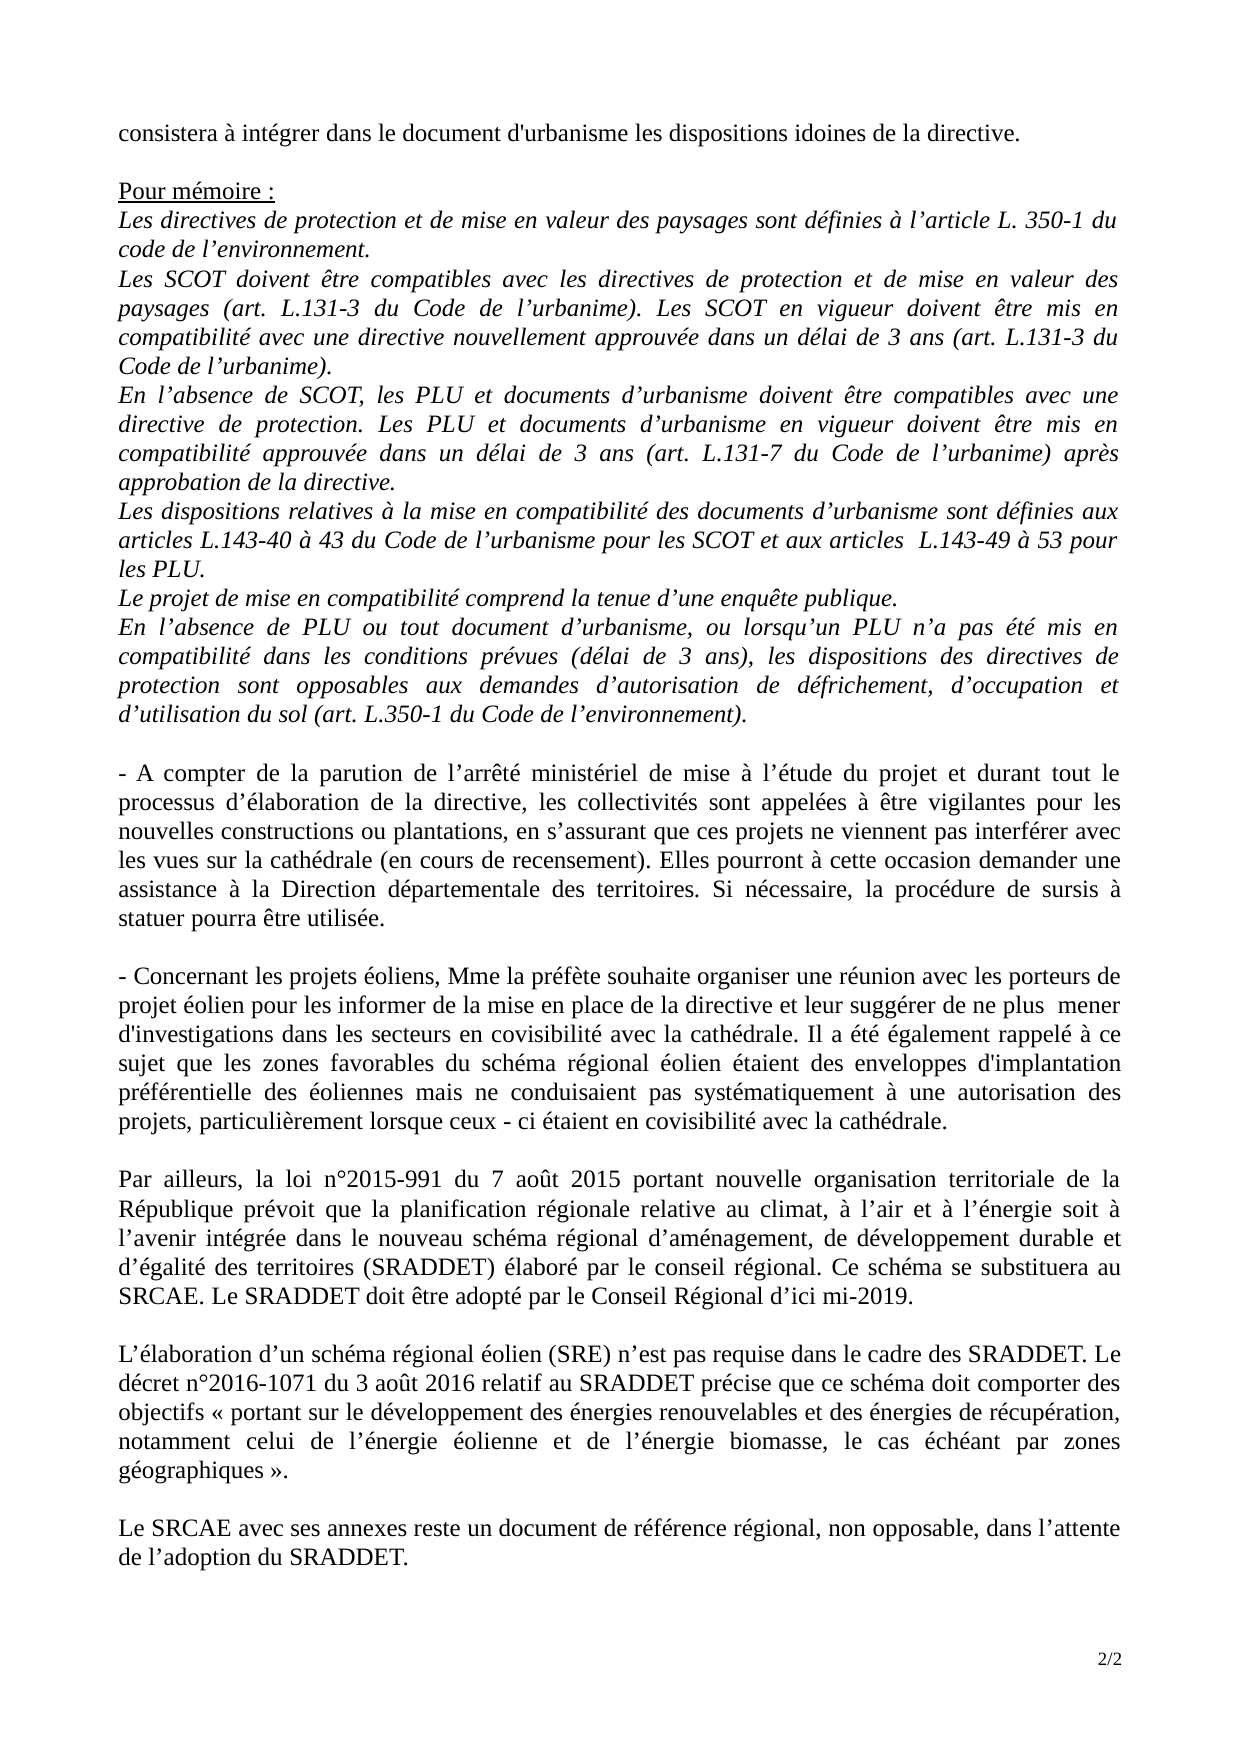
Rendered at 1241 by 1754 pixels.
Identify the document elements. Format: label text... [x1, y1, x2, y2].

text Le projet de mise en compatibilité comprend la tenue d’une enquête publique. [118, 583, 1122, 612]
text consistera à intégrer dans le document d'urbanisme les dispositions idoines de la directive. [118, 118, 1122, 147]
text Pour mémoire : [118, 176, 1122, 205]
text - A compter de la parution de l’arrêté ministériel de mise à l’étude du projet et durant tout le processus d’élaboration de la directive, les collectivités sont appelées à être vigilantes pour les nouvelles constructions ou plantations, en s’assurant que ces projets ne viennent pas interférer avec les vues sur la cathédrale (en cours de recensement). Elles pourront à cette occasion demander une assistance à la Direction départementale des territoires. Si nécessaire, la procédure de sursis à statuer pourra être utilisée. [118, 757, 1122, 932]
text Les dispositions relatives à la mise en compatibilité des documents d’urbanisme sont définies aux articles L.143-40 à 43 du Code de l’urbanisme pour les SCOT et aux articles L.143-49 à 53 pour les PLU. [118, 496, 1122, 583]
text En l’absence de SCOT, les PLU et documents d’urbanisme doivent être compatibles avec une directive de protection. Les PLU et documents d’urbanisme en vigueur doivent être mis en compatibilité approuvée dans un délai de 3 ans (art. L.131-7 du Code de l’urbanime) après approbation de la directive. [118, 380, 1122, 496]
text Le SRCAE avec ses annexes reste un document de référence régional, non opposable, dans l’attente de l’adoption du SRADDET. [118, 1513, 1122, 1571]
text Les SCOT doivent être compatibles avec les directives de protection et de mise en valeur des paysages (art. L.131-3 du Code de l’urbanime). Les SCOT en vigueur doivent être mis en compatibilité avec une directive nouvellement approuvée dans un délai de 3 ans (art. L.131-3 du Code de l’urbanime). [118, 263, 1122, 380]
text L’élaboration d’un schéma régional éolien (SRE) n’est pas requise dans le cadre des SRADDET. Le décret n°2016-1071 du 3 août 2016 relatif au SRADDET précise que ce schéma doit comporter des objectifs « portant sur le développement des énergies renouvelables et des énergies de récupération, notamment celui de l’énergie éolienne et de l’énergie biomasse, le cas échéant par zones géographiques ». [118, 1339, 1122, 1484]
text Par ailleurs, la loi n°2015-991 du 7 août 2015 portant nouvelle organisation territoriale de la République prévoit que la planification régionale relative au climat, à l’air et à l’énergie soit à l’avenir intégrée dans le nouveau schéma régional d’aménagement, de développement durable et d’égalité des territoires (SRADDET) élaboré par le conseil régional. Ce schéma se substituera au SRCAE. Le SRADDET doit être adopté par le Conseil Régional d’ici mi-2019. [118, 1164, 1122, 1310]
text Les directives de protection et de mise en valeur des paysages sont définies à l’article L. 350-1 du code de l’environnement. [118, 205, 1122, 263]
text - Concernant les projets éoliens, Mme la préfète souhaite organiser une réunion avec les porteurs de projet éolien pour les informer de la mise en place de la directive et leur suggérer de ne plus mener d'investigations dans les secteurs en covisibilité avec la cathédrale. Il a été également rappelé à ce sujet que les zones favorables du schéma régional éolien étaient des enveloppes d'implantation préférentielle des éoliennes mais ne conduisaient pas systématiquement à une autorisation des projets, particulièrement lorsque ceux - ci étaient en covisibilité avec la cathédrale. [118, 961, 1122, 1135]
text En l’absence de PLU ou tout document d’urbanisme, ou lorsqu’un PLU n’a pas été mis en compatibilité dans les conditions prévues (délai de 3 ans), les dispositions des directives de protection sont opposables aux demandes d’autorisation de défrichement, d’occupation et d’utilisation du sol (art. L.350-1 du Code de l’environnement). [118, 612, 1122, 728]
